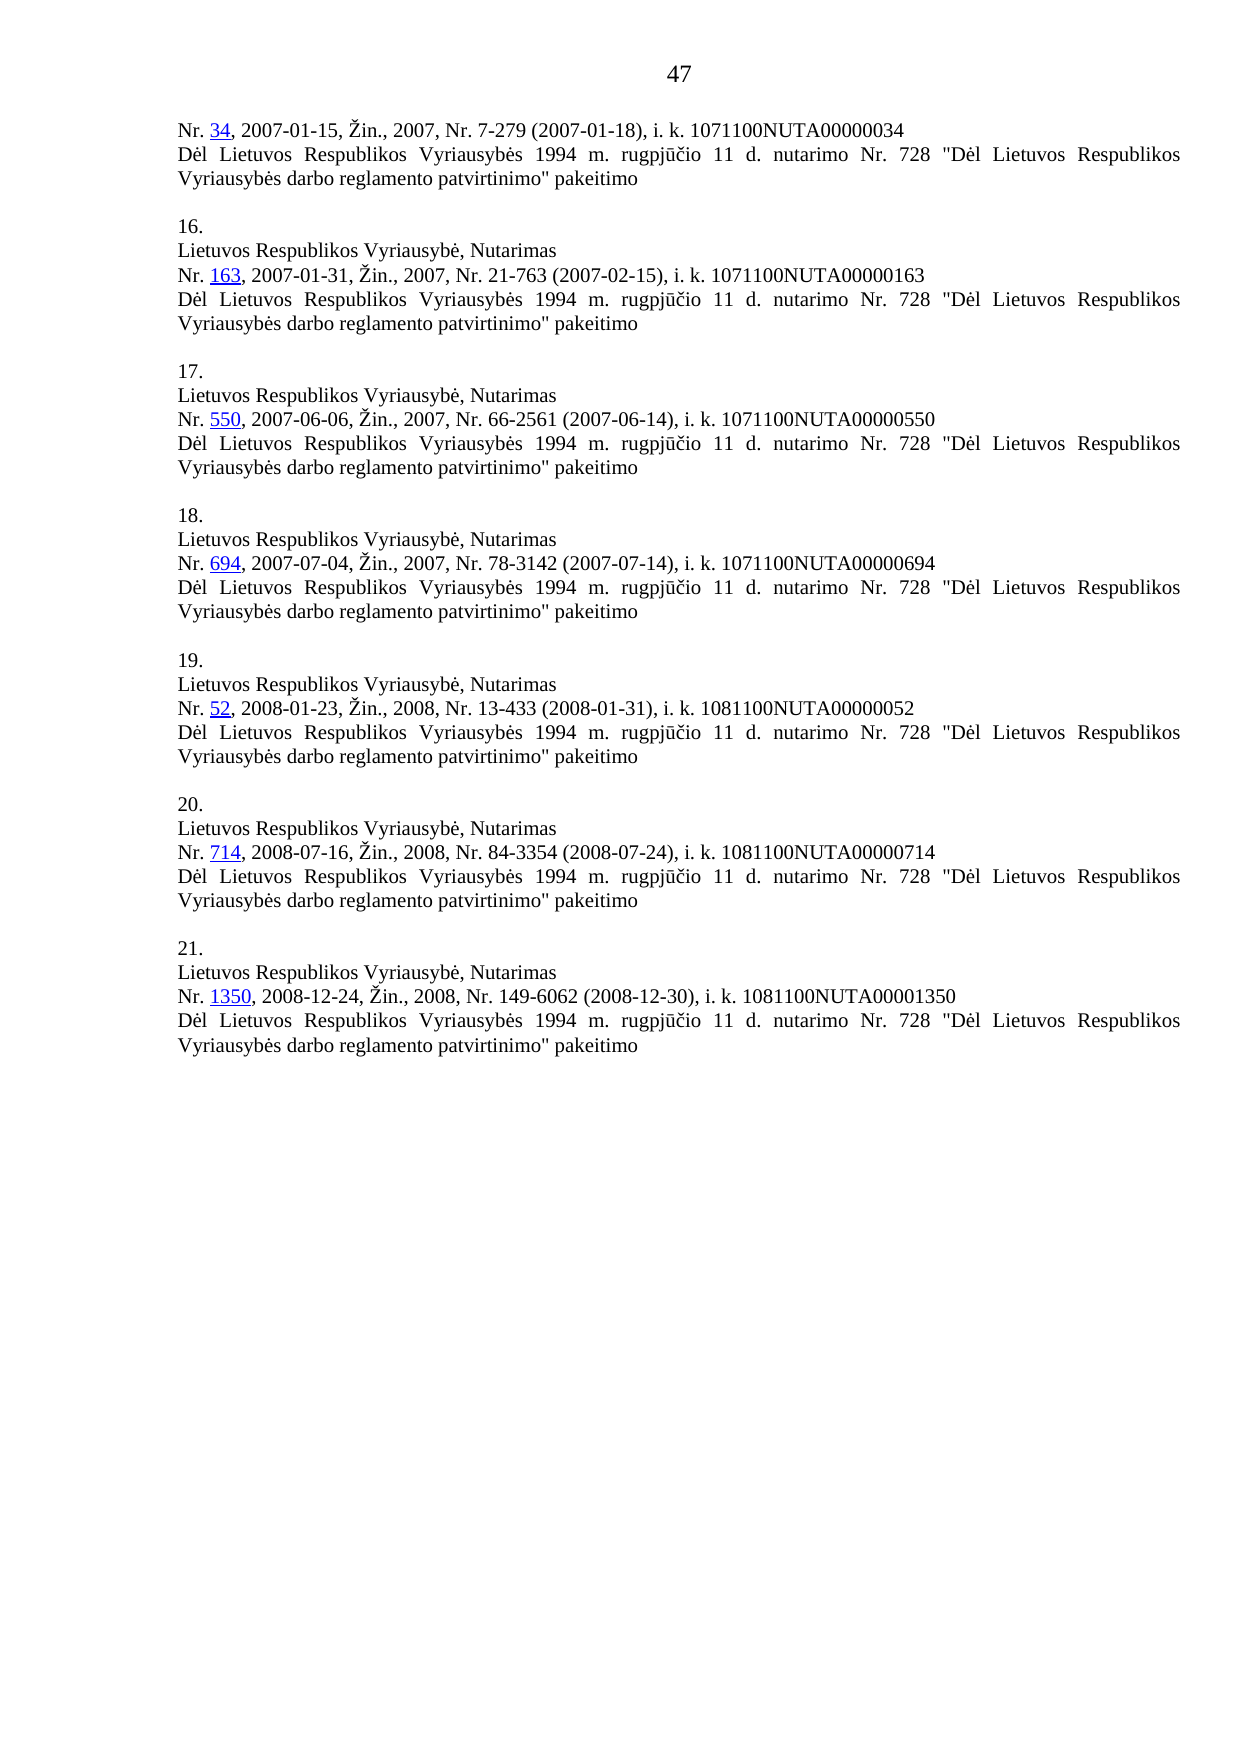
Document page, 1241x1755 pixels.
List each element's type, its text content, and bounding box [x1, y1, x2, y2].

text Dėl Lietuvos Respublikos Vyriausybės 1994 m. rugpjūčio 11 d. nutarimo Nr. 728 "Dėl Lietuvos Respublikos Vyriausybės darbo reglamento patvirtinimo" pakeitimo [177, 720, 1181, 768]
text Lietuvos Respublikos Vyriausybė, Nutarimas [177, 383, 1181, 407]
text Nr. 714, 2008-07-16, Žin., 2008, Nr. 84-3354 (2008-07-24), i. k. 1081100NUTA00000714 [177, 840, 1181, 864]
text Lietuvos Respublikos Vyriausybė, Nutarimas [177, 527, 1181, 551]
text Dėl Lietuvos Respublikos Vyriausybės 1994 m. rugpjūčio 11 d. nutarimo Nr. 728 "Dėl Lietuvos Respublikos Vyriausybės darbo reglamento patvirtinimo" pakeitimo [177, 575, 1181, 623]
text Nr. 550, 2007-06-06, Žin., 2007, Nr. 66-2561 (2007-06-14), i. k. 1071100NUTA00000550 [177, 407, 1181, 431]
text Lietuvos Respublikos Vyriausybė, Nutarimas [177, 238, 1181, 262]
text 21. [177, 936, 1181, 960]
text Dėl Lietuvos Respublikos Vyriausybės 1994 m. rugpjūčio 11 d. nutarimo Nr. 728 "Dėl Lietuvos Respublikos Vyriausybės darbo reglamento patvirtinimo" pakeitimo [177, 431, 1181, 479]
text Nr. 1350, 2008-12-24, Žin., 2008, Nr. 149-6062 (2008-12-30), i. k. 1081100NUTA00001350 [177, 984, 1181, 1008]
text Dėl Lietuvos Respublikos Vyriausybės 1994 m. rugpjūčio 11 d. nutarimo Nr. 728 "Dėl Lietuvos Respublikos Vyriausybės darbo reglamento patvirtinimo" pakeitimo [177, 142, 1181, 190]
text Lietuvos Respublikos Vyriausybė, Nutarimas [177, 816, 1181, 840]
text 17. [177, 359, 1181, 383]
text 20. [177, 792, 1181, 816]
text Nr. 34, 2007-01-15, Žin., 2007, Nr. 7-279 (2007-01-18), i. k. 1071100NUTA00000034 [177, 118, 1181, 142]
text Lietuvos Respublikos Vyriausybė, Nutarimas [177, 672, 1181, 696]
text Dėl Lietuvos Respublikos Vyriausybės 1994 m. rugpjūčio 11 d. nutarimo Nr. 728 "Dėl Lietuvos Respublikos Vyriausybės darbo reglamento patvirtinimo" pakeitimo [177, 1008, 1181, 1057]
text 18. [177, 503, 1181, 527]
text Lietuvos Respublikos Vyriausybė, Nutarimas [177, 960, 1181, 984]
text Dėl Lietuvos Respublikos Vyriausybės 1994 m. rugpjūčio 11 d. nutarimo Nr. 728 "Dėl Lietuvos Respublikos Vyriausybės darbo reglamento patvirtinimo" pakeitimo [177, 864, 1181, 912]
text Nr. 163, 2007-01-31, Žin., 2007, Nr. 21-763 (2007-02-15), i. k. 1071100NUTA00000163 [177, 262, 1181, 287]
text 16. [177, 214, 1181, 238]
text 19. [177, 647, 1181, 672]
text Nr. 52, 2008-01-23, Žin., 2008, Nr. 13-433 (2008-01-31), i. k. 1081100NUTA00000052 [177, 696, 1181, 720]
text Dėl Lietuvos Respublikos Vyriausybės 1994 m. rugpjūčio 11 d. nutarimo Nr. 728 "Dėl Lietuvos Respublikos Vyriausybės darbo reglamento patvirtinimo" pakeitimo [177, 287, 1181, 335]
text Nr. 694, 2007-07-04, Žin., 2007, Nr. 78-3142 (2007-07-14), i. k. 1071100NUTA00000694 [177, 551, 1181, 575]
